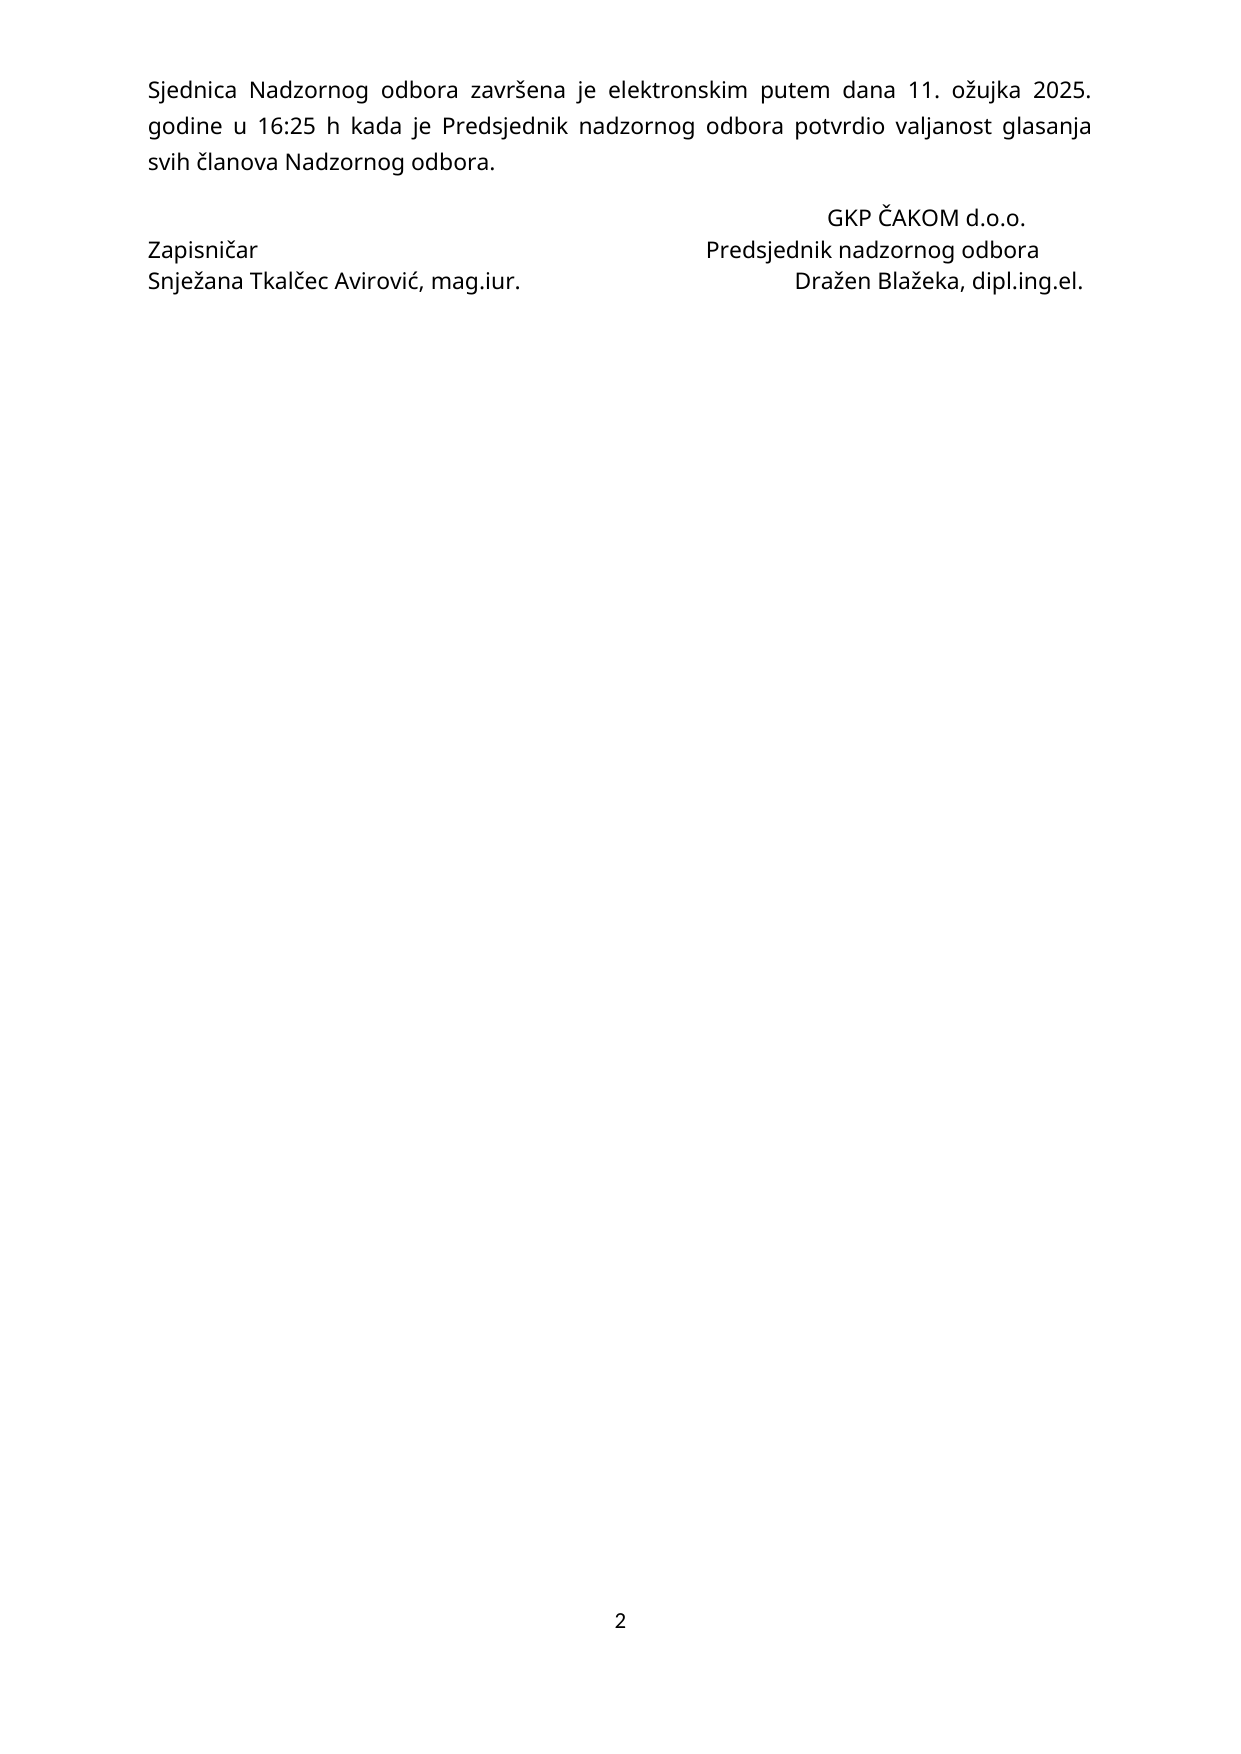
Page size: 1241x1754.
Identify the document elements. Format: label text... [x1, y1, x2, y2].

text Sjednica Nadzornog odbora završena je elektronskim putem dana 11. ožujka 2025. godine u 16:25 h kada je Predsjednik nadzornog odbora potvrdio valjanost glasanja svih članova Nadzornog odbora. [148, 74, 1093, 177]
text GKP ČAKOM d.o.o. [148, 202, 1093, 234]
text Zapisničar Predsjednik nadzornog odbora [148, 234, 1093, 265]
text Snježana Tkalčec Avirović, mag.iur. Dražen Blažeka, dipl.ing.el. [148, 265, 1093, 296]
